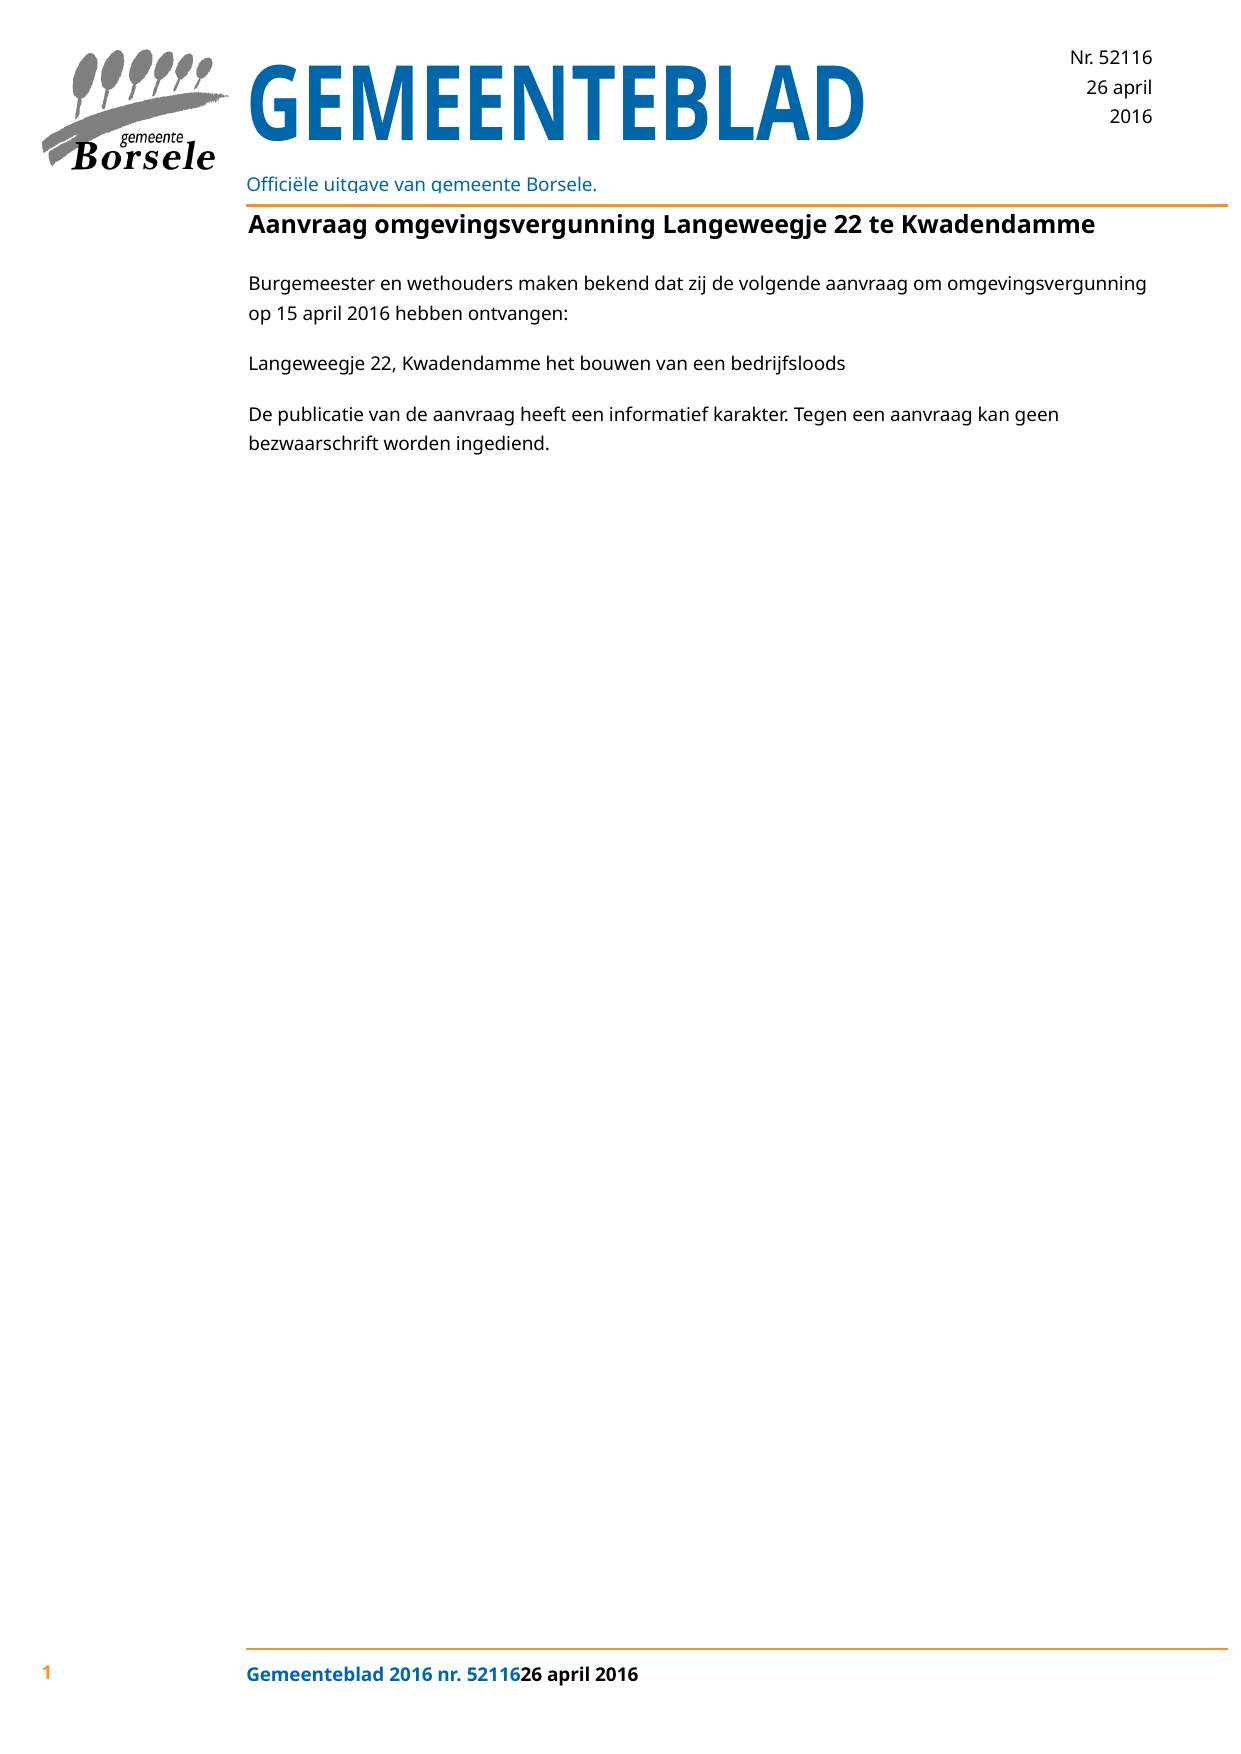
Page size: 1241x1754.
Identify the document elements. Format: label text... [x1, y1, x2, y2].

text Burgemeester en wethouders maken bekend dat zij de volgende aanvraag om omgevingsvergunning op 15 april 2016 hebben ontvangen: [248, 270, 1152, 326]
text Aanvraag omgevingsvergunning Langeweegje 22 te Kwadendamme [248, 207, 1152, 241]
text Langeweegje 22, Kwadendamme het bouwen van een bedrijfsloods [248, 350, 1152, 376]
text De publicatie van de aanvraag heeft een informatief karakter. Tegen een aanvraag kan geen bezwaarschrift worden ingediend. [248, 401, 1152, 456]
picture [41, 47, 231, 172]
